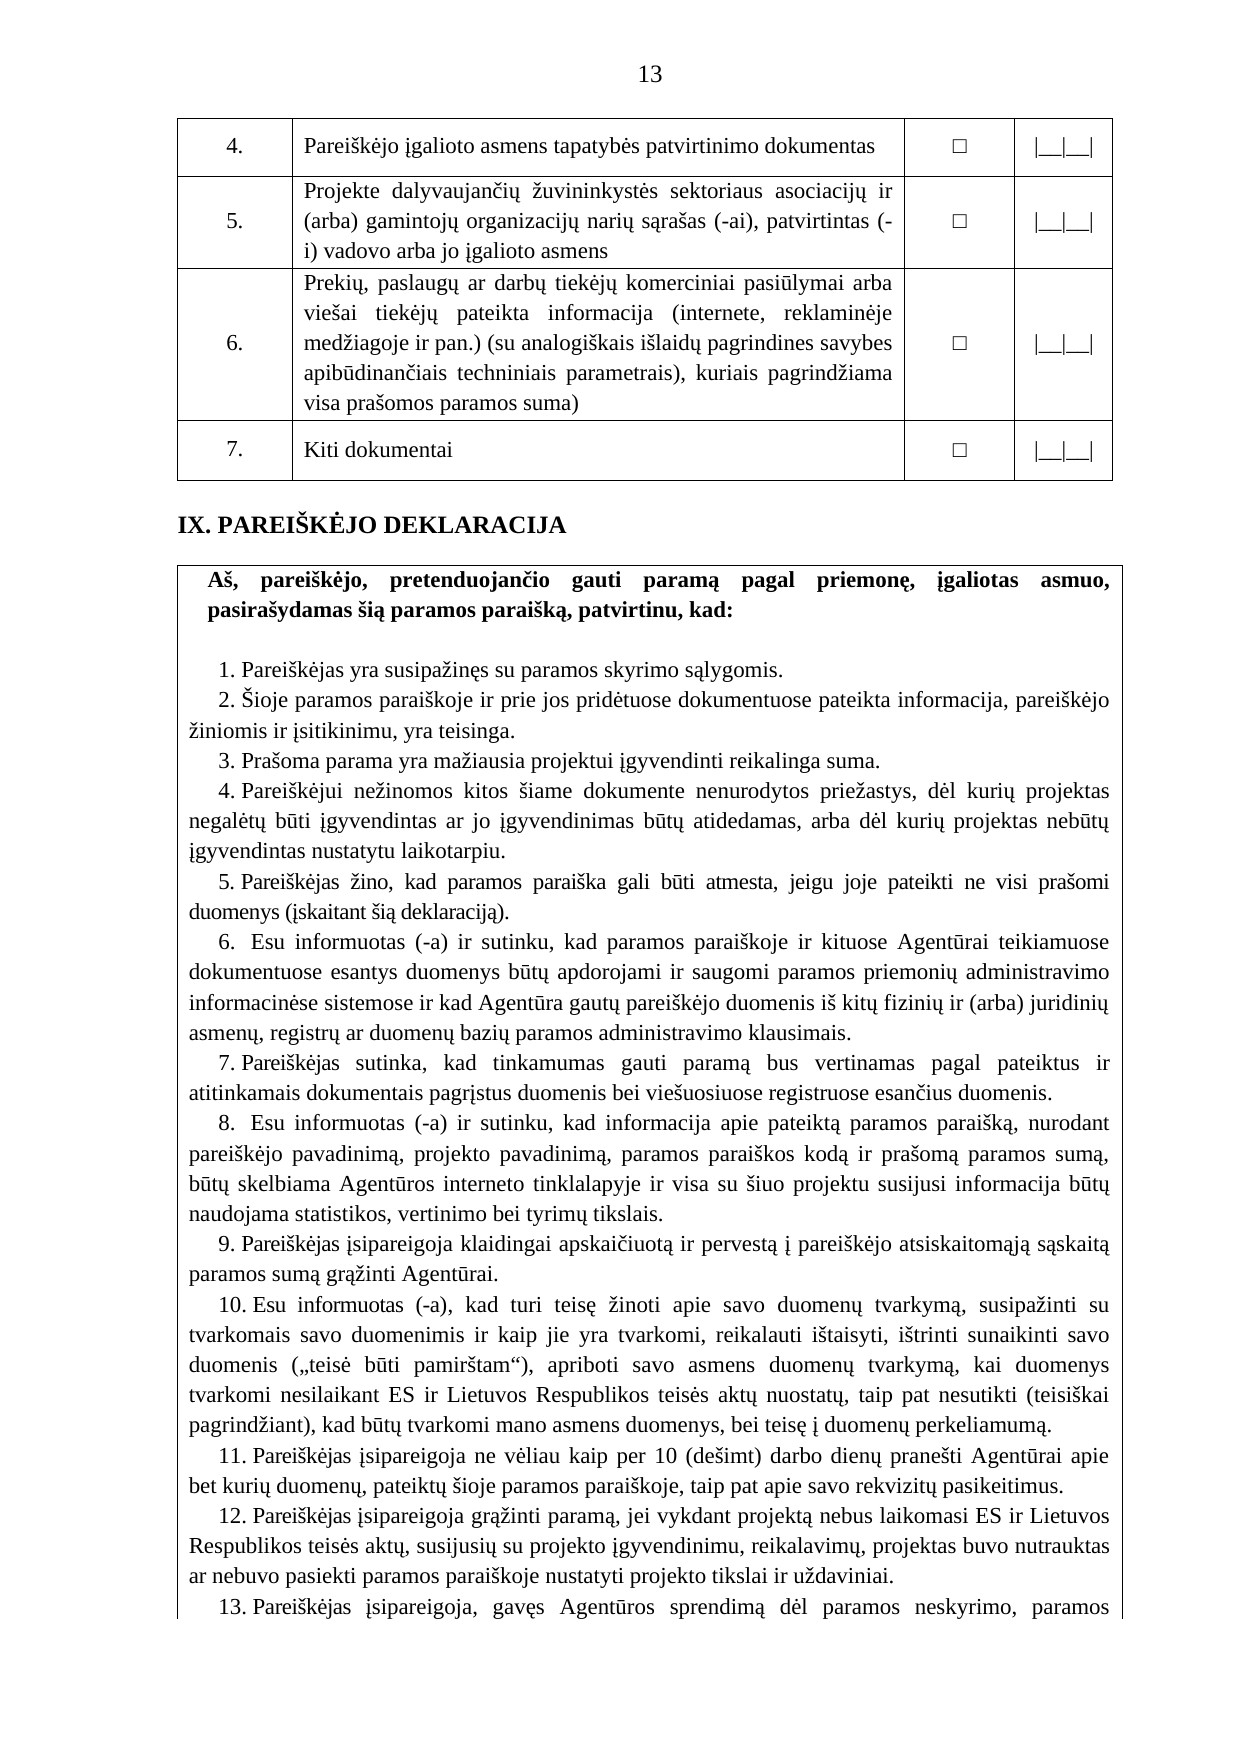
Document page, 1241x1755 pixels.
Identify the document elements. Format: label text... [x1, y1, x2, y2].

table_cell |__|__| [1015, 421, 1112, 480]
table_cell |__|__| [1015, 119, 1112, 176]
text IX. PAREIŠKĖJO DEKLARACIJA [177, 510, 1122, 539]
table_header Aš, pareiškėjo, pretenduojančio gauti paramą pagal priemonę, įgaliotas asmuo, pasirašydamas šią paramos paraišką, patvirtinu, kad: 1. Pareiškėjas yra susipažinęs su paramos skyrimo sąlygomis. 2. Šioje paramos paraiškoje ir prie jos pridėtuose dokumentuose pateikta informacija, pareiškėjo žiniomis ir įsitikinimu, yra teisinga. 3. Prašoma parama yra mažiausia projektui įgyvendinti reikalinga suma. 4. Pareiškėjui nežinomos kitos šiame dokumente nenurodytos priežastys, dėl kurių projektas negalėtų būti įgyvendintas ar jo įgyvendinimas būtų atidedamas, arba dėl kurių projektas nebūtų įgyvendintas nustatytu laikotarpiu. 5. Pareiškėjas žino, kad paramos paraiška gali būti atmesta, jeigu joje pateikti ne visi prašomi duomenys (įskaitant šią deklaraciją). 6. Esu informuotas (-a) ir sutinku, kad paramos paraiškoje ir kituose Agentūrai teikiamuose dokumentuose esantys duomenys būtų apdorojami ir saugomi paramos priemonių administravimo informacinėse sistemose ir kad Agentūra gautų pareiškėjo duomenis iš kitų fizinių ir (arba) juridinių asmenų, registrų ar duomenų bazių paramos administravimo klausimais. 7. Pareiškėjas sutinka, kad tinkamumas gauti paramą bus vertinamas pagal pateiktus ir atitinkamais dokumentais pagrįstus duomenis bei viešuosiuose registruose esančius duomenis. 8. Esu informuotas (-a) ir sutinku, kad informacija apie pateiktą paramos paraišką, nurodant pareiškėjo pavadinimą, projekto pavadinimą, paramos paraiškos kodą ir prašomą paramos sumą, būtų skelbiama Agentūros interneto tinklalapyje ir visa su šiuo projektu susijusi informacija būtų naudojama statistikos, vertinimo bei tyrimų tikslais. 9. Pareiškėjas įsipareigoja klaidingai apskaičiuotą ir pervestą į pareiškėjo atsiskaitomąją sąskaitą paramos sumą grąžinti Agentūrai. 10. Esu informuotas (-a), kad turi teisę žinoti apie savo duomenų tvarkymą, susipažinti su tvarkomais savo duomenimis ir kaip jie yra tvarkomi, reikalauti ištaisyti, ištrinti sunaikinti savo duomenis („teisė būti pamirštam“), apriboti savo asmens duomenų tvarkymą, kai duomenys tvarkomi nesilaikant ES ir Lietuvos Respublikos teisės aktų nuostatų, taip pat nesutikti (teisiškai pagrindžiant), kad būtų tvarkomi mano asmens duomenys, bei teisę į duomenų perkeliamumą. 11. Pareiškėjas įsipareigoja ne vėliau kaip per 10 (dešimt) darbo dienų pranešti Agentūrai apie bet kurių duomenų, pateiktų šioje paramos paraiškoje, taip pat apie savo rekvizitų pasikeitimus. 12. Pareiškėjas įsipareigoja grąžinti paramą, jei vykdant projektą nebus laikomasi ES ir Lietuvos Respublikos teisės aktų, susijusių su projekto įgyvendinimu, reikalavimų, projektas buvo nutrauktas ar nebuvo pasiekti paramos paraiškoje nustatyti projekto tikslai ir uždaviniai. 13. Pareiškėjas įsipareigoja, gavęs Agentūros sprendimą dėl paramos neskyrimo, paramos [178, 566, 1122, 1619]
table_cell 5. [178, 177, 292, 268]
table_cell 7. [178, 421, 292, 480]
table_cell Pareiškėjo įgalioto asmens tapatybės patvirtinimo dokumentas [293, 119, 904, 176]
table_cell □ [905, 119, 1014, 176]
table_cell Prekių, paslaugų ar darbų tiekėjų komerciniai pasiūlymai arba viešai tiekėjų pateikta informacija (internete, reklaminėje medžiagoje ir pan.) (su analogiškais išlaidų pagrindines savybes apibūdinančiais techniniais parametrais), kuriais pagrindžiama visa prašomos paramos suma) [293, 269, 904, 420]
table_cell 6. [178, 269, 292, 420]
table_cell 4. [178, 119, 292, 176]
table_cell Kiti dokumentai [293, 421, 904, 480]
table_cell □ [905, 177, 1014, 268]
table_cell Projekte dalyvaujančių žuvininkystės sektoriaus asociacijų ir (arba) gamintojų organizacijų narių sąrašas (-ai), patvirtintas (-i) vadovo arba jo įgalioto asmens [293, 177, 904, 268]
table_cell |__|__| [1015, 177, 1112, 268]
table_cell □ [905, 269, 1014, 420]
table_cell |__|__| [1015, 269, 1112, 420]
table_cell □ [905, 421, 1014, 480]
